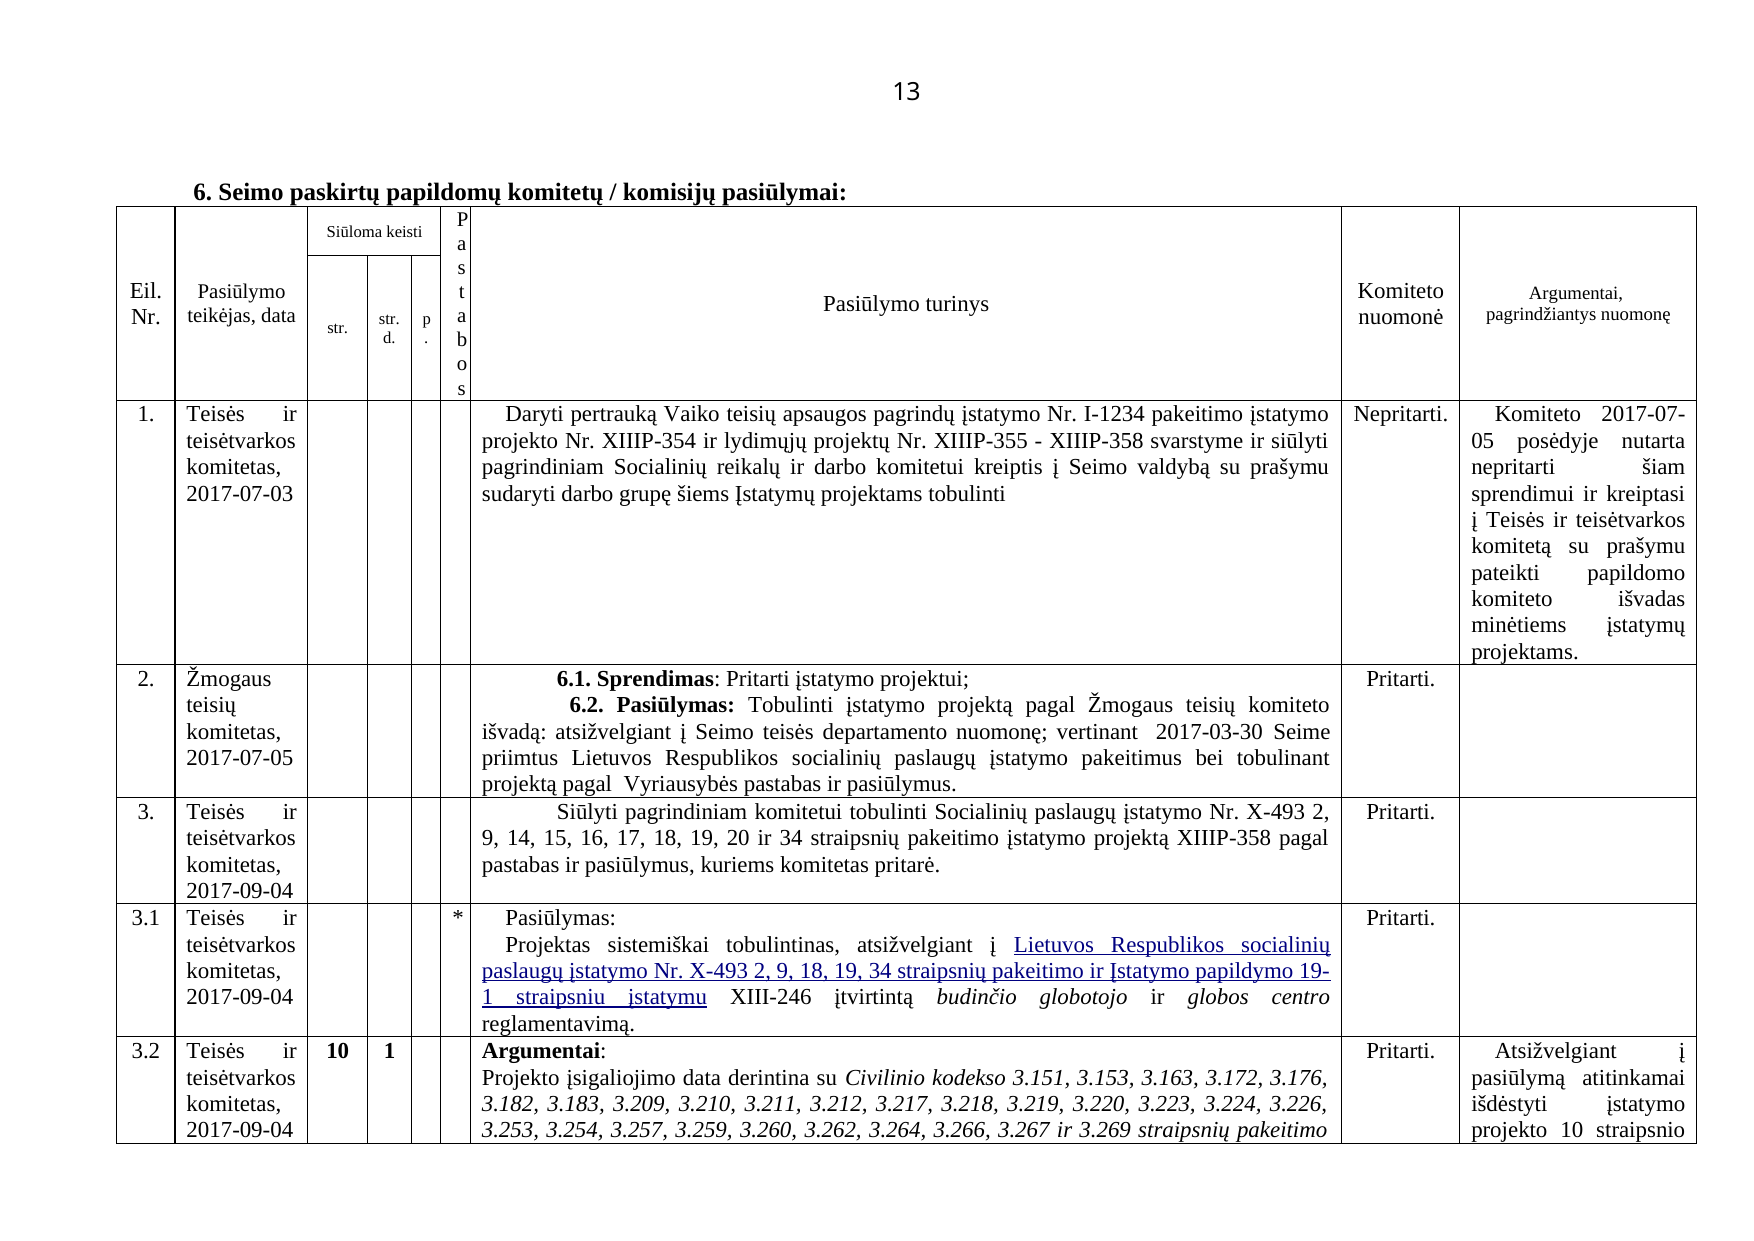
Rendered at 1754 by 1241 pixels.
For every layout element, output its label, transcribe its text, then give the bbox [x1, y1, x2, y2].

table_cell [1460, 665, 1696, 797]
table_cell 3. [117, 798, 174, 903]
table_cell Teisės ir teisėtvarkos komitetas, 2017-07-03 [176, 401, 307, 664]
table_cell Pritarti. [1342, 798, 1459, 903]
table_cell 6.1. Sprendimas: Pritarti įstatymo projektui; 6.2. Pasiūlymas: Tobulinti įstatymo projektą pagal Žmogaus teisių komiteto išvadą: atsižvelgiant į Seimo teisės departamento nuomonę; vertinant 2017-03-30 Seime priimtus Lietuvos Respublikos socialinių paslaugų įstatymo pakeitimus bei tobulinant projektą pagal Vyriausybės pastabas ir pasiūlymus. [471, 665, 1341, 797]
table_cell [308, 798, 367, 903]
table_cell Teisės ir teisėtvarkos komitetas, 2017-09-04 [176, 1037, 307, 1143]
table_cell str. [308, 256, 367, 399]
table_cell Siūlyti pagrindiniam komitetui tobulinti Socialinių paslaugų įstatymo Nr. X-493 2, 9, 14, 15, 16, 17, 18, 19, 20 ir 34 straipsnių pakeitimo įstatymo projektą XIIIP-358 pagal pastabas ir pasiūlymus, kuriems komitetas pritarė. [471, 798, 1341, 903]
table_header Siūloma keisti [308, 207, 440, 255]
table_cell Žmogaus teisių komitetas, 2017-07-05 [176, 665, 307, 797]
table_header Argumentai, pagrindžiantys nuomonę [1460, 207, 1696, 399]
table_cell [412, 401, 440, 664]
table_cell Pritarti. [1342, 1037, 1459, 1143]
table_cell [1460, 798, 1696, 903]
table_cell 1 [368, 1037, 411, 1143]
table_cell [368, 904, 411, 1036]
table_cell [308, 665, 367, 797]
table_header Pasiūlymo turinys [471, 207, 1341, 399]
table_cell Pritarti. [1342, 904, 1459, 1036]
table_cell Pasiūlymas: Projektas sistemiškai tobulintinas, atsižvelgiant į Lietuvos Respublikos socialinių paslaugų įstatymo Nr. X-493 2, 9, 18, 19, 34 straipsnių pakeitimo ir Įstatymo papildymo 19-1 straipsniu įstatymu XIII-246 įtvirtintą budinčio globotojo ir globos centro reglamentavimą. [471, 904, 1341, 1036]
table_cell Atsižvelgiant į pasiūlymą atitinkamai išdėstyti įstatymo projekto 10 straipsnio [1460, 1037, 1696, 1143]
table_header Pasiūlymo teikėjas, data [176, 207, 307, 399]
table_cell [368, 401, 411, 664]
table_cell [412, 904, 440, 1036]
table_cell 1. [117, 401, 174, 664]
table_cell Daryti pertrauką Vaiko teisių apsaugos pagrindų įstatymo Nr. I-1234 pakeitimo įstatymo projekto Nr. XIIIP-354 ir lydimųjų projektų Nr. XIIIP-355 - XIIIP-358 svarstyme ir siūlyti pagrindiniam Socialinių reikalų ir darbo komitetui kreiptis į Seimo valdybą su prašymu sudaryti darbo grupę šiems Įstatymų projektams tobulinti [471, 401, 1341, 664]
table_header Pastabos [441, 207, 470, 399]
table_cell p. [412, 256, 440, 399]
table_header Eil. Nr. [117, 207, 174, 399]
table_cell Argumentai: Projekto įsigaliojimo data derintina su Civilinio kodekso 3.151, 3.153, 3.163, 3.172, 3.176, 3.182, 3.183, 3.209, 3.210, 3.211, 3.212, 3.217, 3.218, 3.219, 3.220, 3.223, 3.224, 3.226, 3.253, 3.254, 3.257, 3.259, 3.260, 3.262, 3.264, 3.266, 3.267 ir 3.269 straipsnių pakeitimo [471, 1037, 1341, 1143]
table_cell [441, 798, 470, 903]
table_cell [308, 904, 367, 1036]
text 6. Seimo paskirtų papildomų komitetų / komisijų pasiūlymai: [118, 177, 1695, 206]
table_cell 3.2 [117, 1037, 174, 1143]
table_cell str. d. [368, 256, 411, 399]
table_cell 3.1 [117, 904, 174, 1036]
table_header Komiteto nuomonė [1342, 207, 1459, 399]
table_cell [441, 1037, 470, 1143]
table_cell [368, 665, 411, 797]
table_cell Komiteto 2017-07-05 posėdyje nutarta nepritarti šiam sprendimui ir kreiptasi į Teisės ir teisėtvarkos komitetą su prašymu pateikti papildomo komiteto išvadas minėtiems įstatymų projektams. [1460, 401, 1696, 664]
table_cell [441, 401, 470, 664]
table_cell 2. [117, 665, 174, 797]
table_cell Nepritarti. [1342, 401, 1459, 664]
table_cell [308, 401, 367, 664]
table_cell Teisės ir teisėtvarkos komitetas, 2017-09-04 [176, 904, 307, 1036]
table_cell Teisės ir teisėtvarkos komitetas, 2017-09-04 [176, 798, 307, 903]
table_cell [412, 798, 440, 903]
table_cell [412, 1037, 440, 1143]
table_cell [412, 665, 440, 797]
table_cell * [441, 904, 470, 1036]
table_cell Pritarti. [1342, 665, 1459, 797]
table_cell [368, 798, 411, 903]
table_cell [1460, 904, 1696, 1036]
table_cell [441, 665, 470, 797]
table_cell 10 [308, 1037, 367, 1143]
